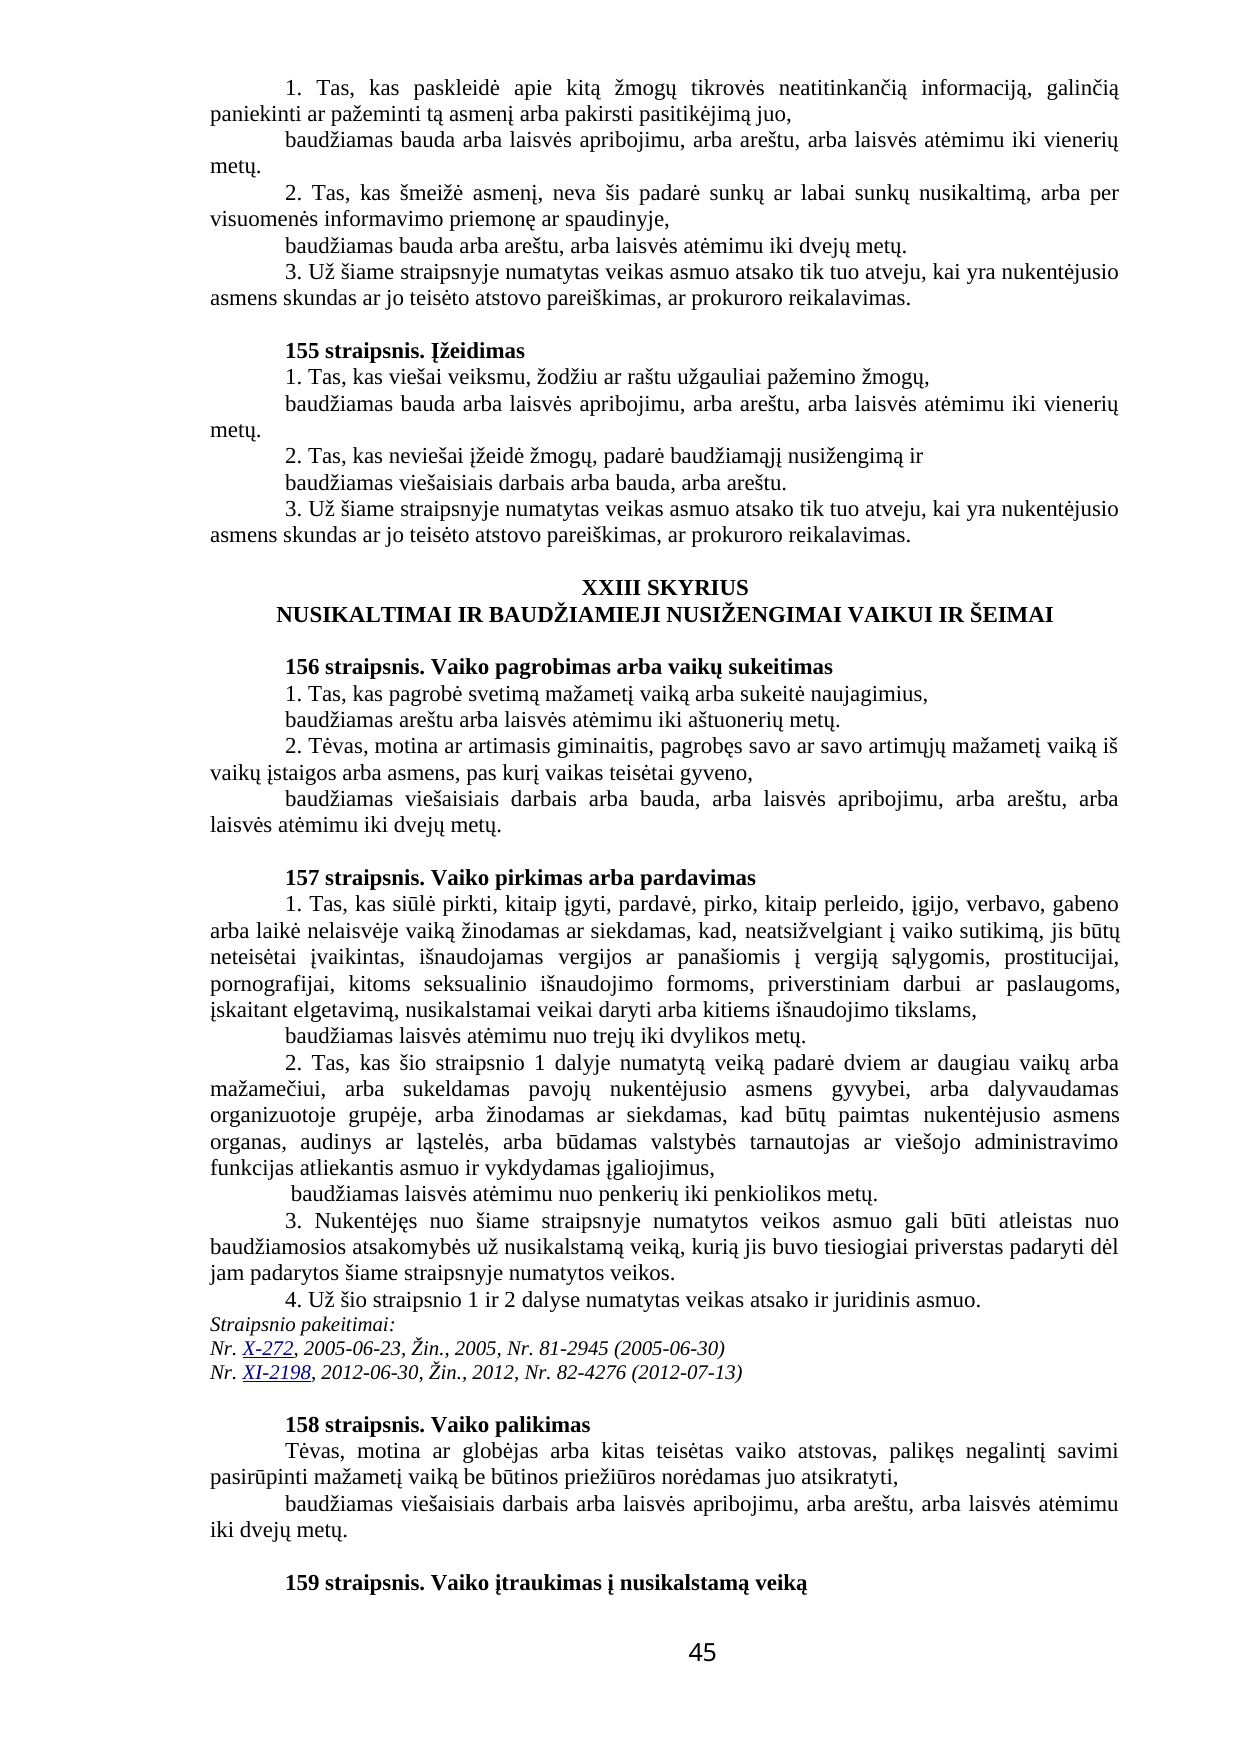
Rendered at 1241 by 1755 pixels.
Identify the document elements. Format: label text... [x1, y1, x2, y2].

text Nr. X-272, 2005-06-23, Žin., 2005, Nr. 81-2945 (2005-06-30) [210, 1336, 1120, 1360]
text Nr. XI-2198, 2012-06-30, Žin., 2012, Nr. 82-4276 (2012-07-13) [210, 1360, 1120, 1384]
text 2. Tas, kas neviešai įžeidė žmogų, padarė baudžiamąjį nusižengimą ir [210, 442, 1120, 469]
text 156 straipsnis. Vaiko pagrobimas arba vaikų sukeitimas [210, 653, 1120, 680]
text 2. Tėvas, motina ar artimasis giminaitis, pagrobęs savo ar savo artimųjų mažametį vaiką iš vaikų įstaigos arba asmens, pas kurį vaikas teisėtai gyveno, [210, 732, 1120, 785]
text baudžiamas viešaisiais darbais arba bauda, arba areštu. [210, 469, 1120, 495]
text 3. Nukentėjęs nuo šiame straipsnyje numatytos veikos asmuo gali būti atleistas nuo baudžiamosios atsakomybės už nusikalstamą veiką, kurią jis buvo tiesiogiai priverstas padaryti dėl jam padarytos šiame straipsnyje numatytos veikos. [210, 1207, 1120, 1286]
text 1. Tas, kas viešai veiksmu, žodžiu ar raštu užgauliai pažemino žmogų, [210, 363, 1120, 390]
text baudžiamas bauda arba areštu, arba laisvės atėmimu iki dvejų metų. [210, 232, 1120, 258]
text 1. Tas, kas pagrobė svetimą mažametį vaiką arba sukeitė naujagimius, [210, 680, 1120, 706]
text NUSIKALTIMAI IR BAUDŽIAMIEJI NUSIŽENGIMAI VAIKUI IR ŠEIMAI [210, 601, 1120, 627]
text baudžiamas viešaisiais darbais arba laisvės apribojimu, arba areštu, arba laisvės atėmimu iki dvejų metų. [210, 1490, 1120, 1542]
text 4. Už šio straipsnio 1 ir 2 dalyse numatytas veikas atsako ir juridinis asmuo. [210, 1286, 1120, 1312]
text 155 straipsnis. Įžeidimas [210, 337, 1120, 363]
text baudžiamas laisvės atėmimu nuo penkerių iki penkiolikos metų. [210, 1180, 1120, 1207]
text 1. Tas, kas paskleidė apie kitą žmogų tikrovės neatitinkančią informaciją, galinčią paniekinti ar pažeminti tą asmenį arba pakirsti pasitikėjimą juo, [210, 73, 1120, 126]
text baudžiamas viešaisiais darbais arba bauda, arba laisvės apribojimu, arba areštu, arba laisvės atėmimu iki dvejų metų. [210, 785, 1120, 838]
text 159 straipsnis. Vaiko įtraukimas į nusikalstamą veiką [210, 1569, 1120, 1595]
text baudžiamas bauda arba laisvės apribojimu, arba areštu, arba laisvės atėmimu iki vienerių metų. [210, 126, 1120, 179]
text baudžiamas bauda arba laisvės apribojimu, arba areštu, arba laisvės atėmimu iki vienerių metų. [210, 390, 1120, 442]
text Straipsnio pakeitimai: [210, 1312, 1120, 1336]
text baudžiamas areštu arba laisvės atėmimu iki aštuonerių metų. [210, 706, 1120, 732]
text baudžiamas laisvės atėmimu nuo trejų iki dvylikos metų. [210, 1022, 1120, 1049]
text 3. Už šiame straipsnyje numatytas veikas asmuo atsako tik tuo atveju, kai yra nukentėjusio asmens skundas ar jo teisėto atstovo pareiškimas, ar prokuroro reikalavimas. [210, 258, 1120, 311]
text 2. Tas, kas šmeižė asmenį, neva šis padarė sunkų ar labai sunkų nusikaltimą, arba per visuomenės informavimo priemonę ar spaudinyje, [210, 179, 1120, 232]
text 157 straipsnis. Vaiko pirkimas arba pardavimas [210, 864, 1120, 891]
text 3. Už šiame straipsnyje numatytas veikas asmuo atsako tik tuo atveju, kai yra nukentėjusio asmens skundas ar jo teisėto atstovo pareiškimas, ar prokuroro reikalavimas. [210, 495, 1120, 548]
text Tėvas, motina ar globėjas arba kitas teisėtas vaiko atstovas, palikęs negalintį savimi pasirūpinti mažametį vaiką be būtinos priežiūros norėdamas juo atsikratyti, [210, 1437, 1120, 1490]
text 158 straipsnis. Vaiko palikimas [210, 1411, 1120, 1437]
text XXIII SKYRIUS [210, 574, 1120, 601]
text 2. Tas, kas šio straipsnio 1 dalyje numatytą veiką padarė dviem ar daugiau vaikų arba mažamečiui, arba sukeldamas pavojų nukentėjusio asmens gyvybei, arba dalyvaudamas organizuotoje grupėje, arba žinodamas ar siekdamas, kad būtų paimtas nukentėjusio asmens organas, audinys ar ląstelės, arba būdamas valstybės tarnautojas ar viešojo administravimo funkcijas atliekantis asmuo ir vykdydamas įgaliojimus, [210, 1049, 1120, 1180]
text 1. Tas, kas siūlė pirkti, kitaip įgyti, pardavė, pirko, kitaip perleido, įgijo, verbavo, gabeno arba laikė nelaisvėje vaiką žinodamas ar siekdamas, kad, neatsižvelgiant į vaiko sutikimą, jis būtų neteisėtai įvaikintas, išnaudojamas vergijos ar panašiomis į vergiją sąlygomis, prostitucijai, pornografijai, kitoms seksualinio išnaudojimo formoms, priverstiniam darbui ar paslaugoms, įskaitant elgetavimą, nusikalstamai veikai daryti arba kitiems išnaudojimo tikslams, [210, 891, 1120, 1022]
